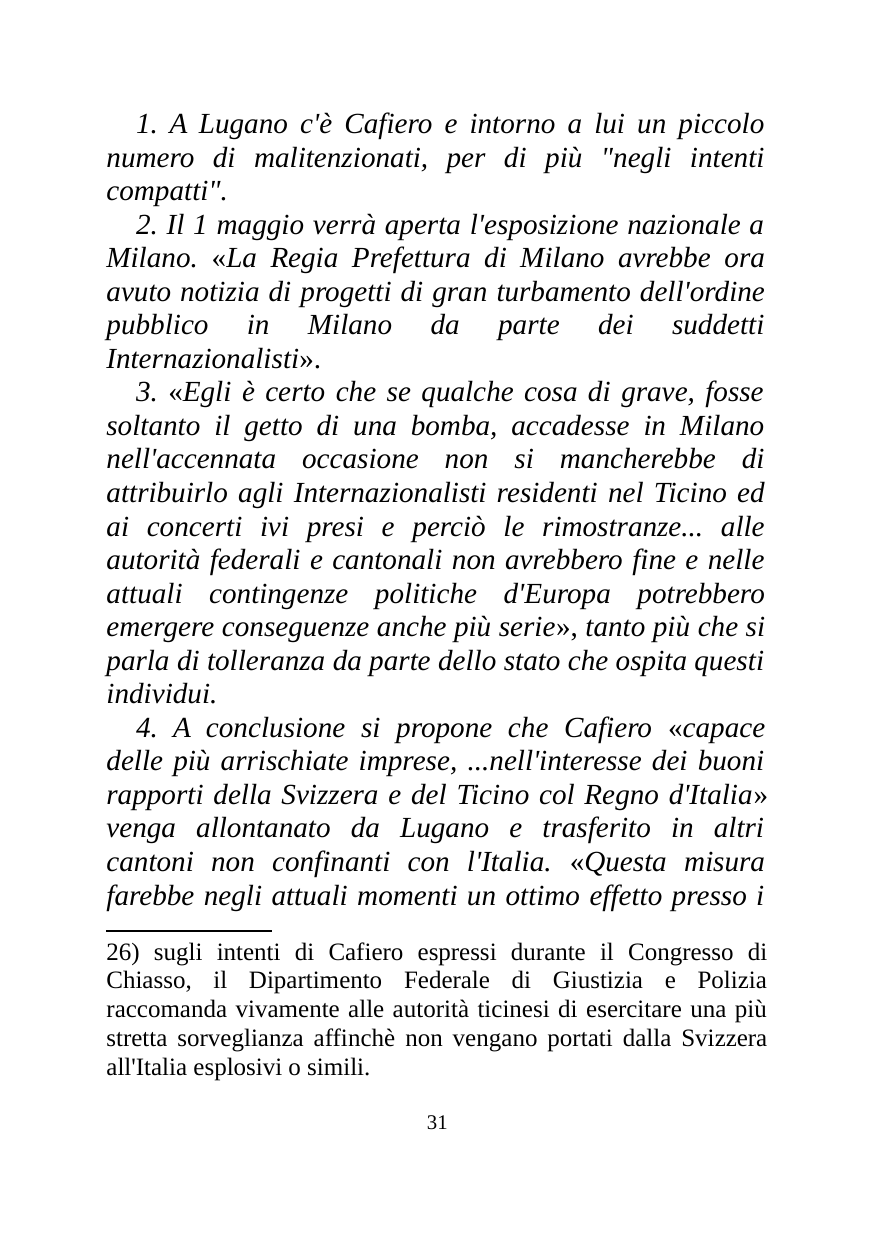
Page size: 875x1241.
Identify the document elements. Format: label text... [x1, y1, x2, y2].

text 4. A conclusione si propone che Cafiero «capace delle più arrischiate imprese, ...nell'interesse dei buoni rapporti della Svizzera e del Ticino col Regno d'Italia» venga allontanato da Lugano e trasferito in altri cantoni non confinanti con l'Italia. «Questa misura farebbe negli attuali momenti un ottimo effetto presso i [106, 710, 768, 911]
text 1. A Lugano c'è Cafiero e intorno a lui un piccolo numero di malitenzionati, per di più "negli intenti compatti". [106, 106, 768, 207]
text 26) sugli intenti di Cafiero espressi durante il Congresso di Chiasso, il Dipartimento Federale di Giustizia e Polizia raccomanda vivamente alle autorità ticinesi di esercitare una più stretta sorveglianza affinchè non vengano portati dalla Svizzera all'Italia esplosivi o simili. [106, 937, 768, 1080]
text 3. «Egli è certo che se qualche cosa di grave, fosse soltanto il getto di una bomba, accadesse in Milano nell'accennata occasione non si mancherebbe di attribuirlo agli Internazionalisti residenti nel Ticino ed ai concerti ivi presi e perciò le rimostranze... alle autorità federali e cantonali non avrebbero fine e nelle attuali contingenze politiche d'Europa potrebbero emergere conseguenze anche più serie», tanto più che si parla di tolleranza da parte dello stato che ospita questi individui. [106, 374, 768, 710]
text 2. Il 1 maggio verrà aperta l'esposizione nazionale a Milano. «La Regia Prefettura di Milano avrebbe ora avuto notizia di progetti di gran turbamento dell'ordine pubblico in Milano da parte dei suddetti Internazionalisti». [106, 207, 768, 374]
